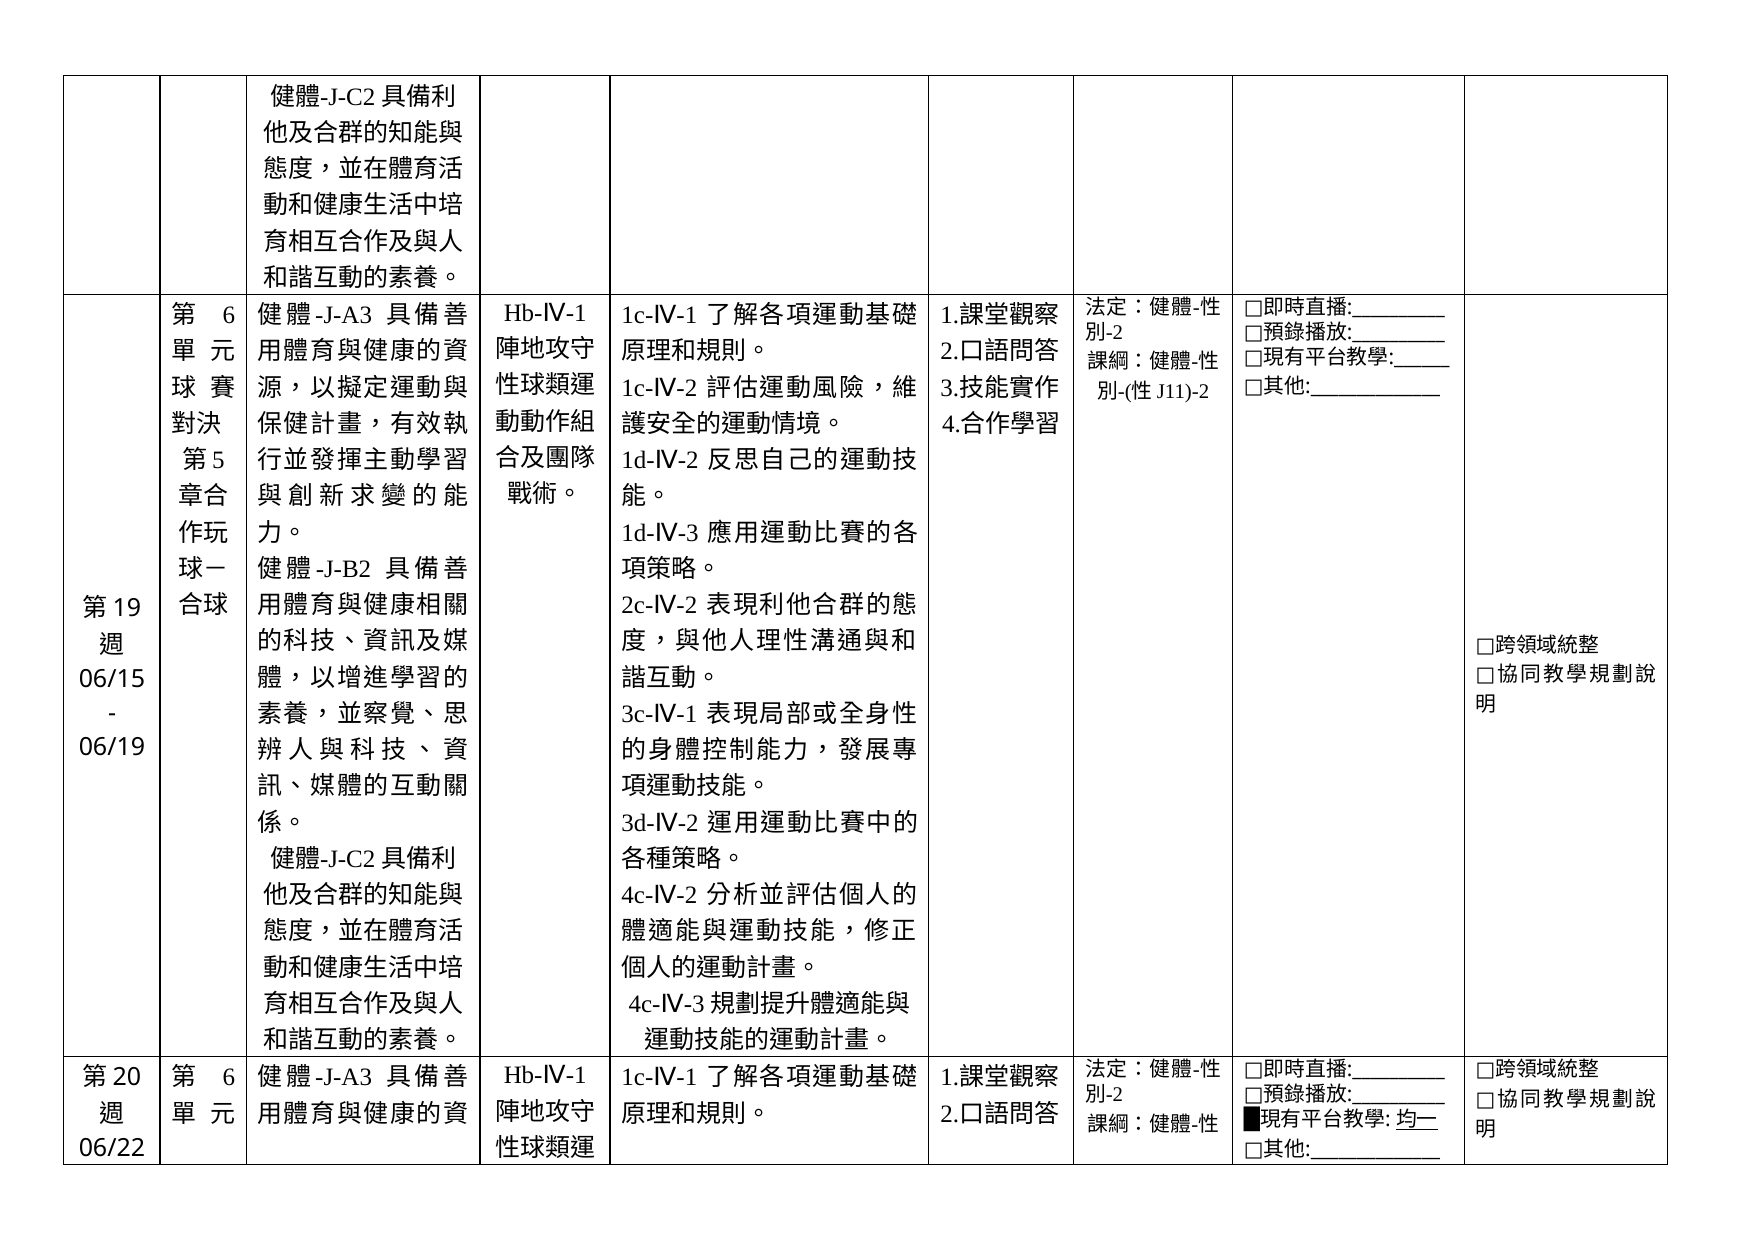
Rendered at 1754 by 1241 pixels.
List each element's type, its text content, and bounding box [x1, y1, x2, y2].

table_cell □即時直播:__________ □預錄播放:__________ █現有平台教學: 均一 □其他:______________ [1233, 1057, 1464, 1163]
table_cell □即時直播:__________ □預錄播放:__________ □現有平台教學:______ □其他:______________ [1233, 295, 1464, 1056]
table_cell 健體-J-C2 具備利他及合群的知能與態度，並在體育活動和健康生活中培育相互合作及與人和諧互動的素養。 [247, 76, 479, 293]
table_cell [1465, 76, 1667, 293]
table_cell 法定：健體-性別-2 課綱：健體-性 [1074, 1057, 1232, 1163]
table_cell [481, 76, 609, 293]
table_cell 第6單元球賽對決 第5章合作玩球－合球 [161, 295, 246, 1056]
table_cell [64, 76, 159, 293]
table_cell □跨領域統整 □協同教學規劃說明 [1465, 295, 1667, 1056]
table_cell 1c-Ⅳ-1 了解各項運動基礎原理和規則。 [611, 1057, 928, 1163]
table_cell 1c-Ⅳ-1 了解各項運動基礎原理和規則。 1c-Ⅳ-2 評估運動風險，維護安全的運動情境。 1d-Ⅳ-2 反思自己的運動技能。 1d-Ⅳ-3 應用運動比賽的各項策略。 2c-Ⅳ-2 表現利他合群的態度，與他人理性溝通與和諧互動。 3c-Ⅳ-1 表現局部或全身性的身體控制能力，發展專項運動技能。 3d-Ⅳ-2 運用運動比賽中的各種策略。 4c-Ⅳ-2 分析並評估個人的體適能與運動技能，修正個人的運動計畫。 4c-Ⅳ-3 規劃提升體適能與運動技能的運動計畫。 [611, 295, 928, 1056]
table_cell 健體-J-A3 具備善用體育與健康的資 [247, 1057, 479, 1163]
table_cell [929, 76, 1073, 293]
table_cell □跨領域統整 □協同教學規劃說明 [1465, 1057, 1667, 1163]
table_cell 第20週 06/22- [64, 1057, 159, 1163]
table_cell 1.課堂觀察 2.口語問答 [929, 1057, 1073, 1163]
table_cell Hb-Ⅳ-1 陣地攻守性球類運 [481, 1057, 609, 1163]
table_cell 法定：健體-性別-2 課綱：健體-性別-(性J11)-2 [1074, 295, 1232, 1056]
table_cell 1.課堂觀察 2.口語問答 3.技能實作 4.合作學習 [929, 295, 1073, 1056]
table_cell 第19週 06/15-06/19 [64, 295, 159, 1056]
table_cell [611, 76, 928, 293]
table_cell 第6單元 [161, 1057, 246, 1163]
table_cell Hb-Ⅳ-1 陣地攻守性球類運動動作組合及團隊戰術。 [481, 295, 609, 1056]
table_cell [1074, 76, 1232, 293]
table_cell [161, 76, 246, 293]
table_cell [1233, 76, 1464, 293]
table_cell 健體-J-A3 具備善用體育與健康的資源，以擬定運動與保健計畫，有效執行並發揮主動學習與創新求變的能力。 健體-J-B2 具備善用體育與健康相關的科技、資訊及媒體，以增進學習的素養，並察覺、思辨人與科技、資訊、媒體的互動關係。 健體-J-C2 具備利他及合群的知能與態度，並在體育活動和健康生活中培育相互合作及與人和諧互動的素養。 [247, 295, 479, 1056]
